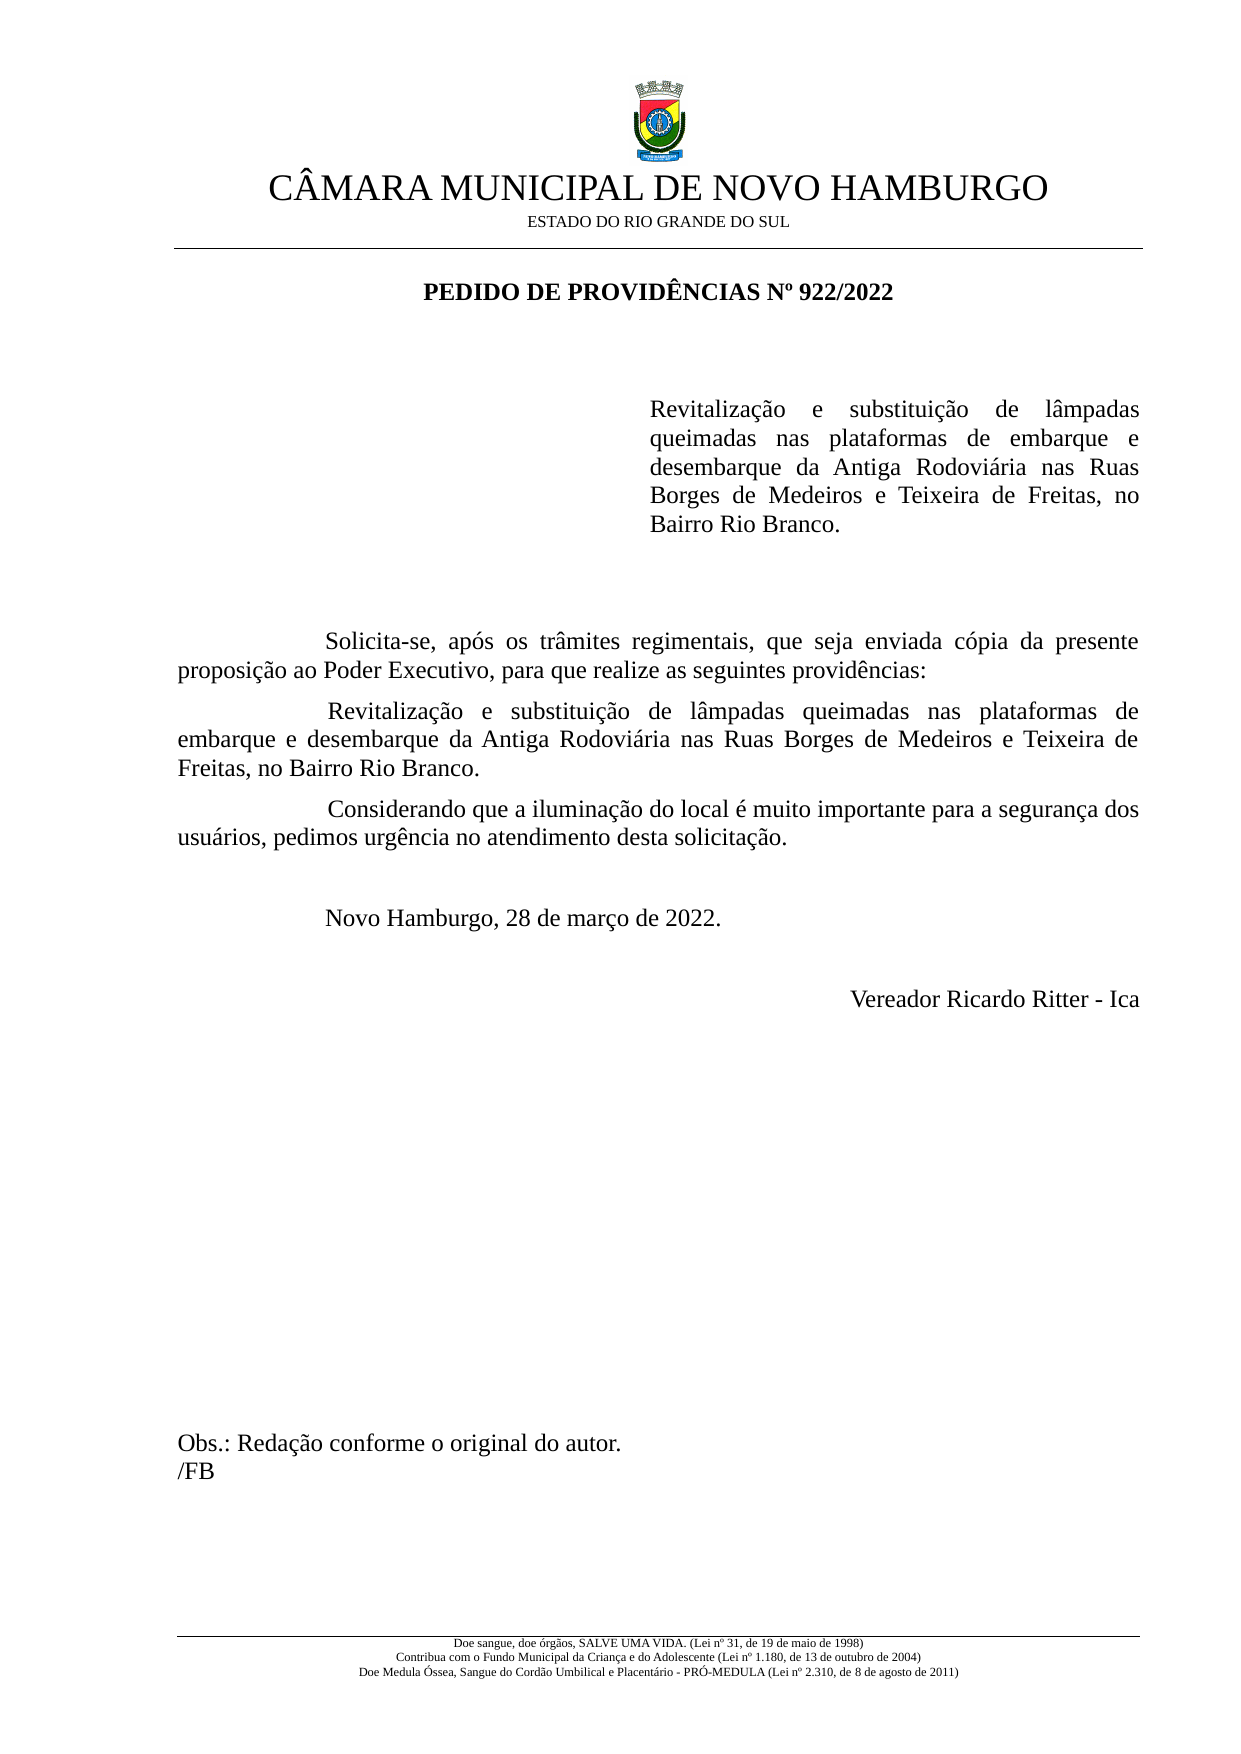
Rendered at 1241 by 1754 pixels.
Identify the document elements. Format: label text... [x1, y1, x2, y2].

text Revitalização e substituição de lâmpadas queimadas nas plataformas de embarque e desembarque da Antiga Rodoviária nas Ruas Borges de Medeiros e Teixeira de Freitas, no Bairro Rio Branco. [177, 696, 1140, 782]
text /FB [177, 1456, 1140, 1485]
text Novo Hamburgo, 28 de março de 2022. [177, 903, 1140, 932]
text Revitalização e substituição de lâmpadas queimadas nas plataformas de embarque e desembarque da Antiga Rodoviária nas Ruas Borges de Medeiros e Teixeira de Freitas, no Bairro Rio Branco. [649, 394, 1140, 538]
picture [629, 75, 688, 166]
text Considerando que a iluminação do local é muito importante para a segurança dos usuários, pedimos urgência no atendimento desta solicitação. [177, 794, 1140, 851]
text Vereador Ricardo Ritter - Ica [177, 984, 1140, 1013]
text Obs.: Redação conforme o original do autor. [177, 1428, 1140, 1456]
text PEDIDO DE PROVIDÊNCIAS Nº 922/2022 [177, 277, 1140, 306]
text Solicita-se, após os trâmites regimentais, que seja enviada cópia da presente proposição ao Poder Executivo, para que realize as seguintes providências: [177, 626, 1140, 684]
